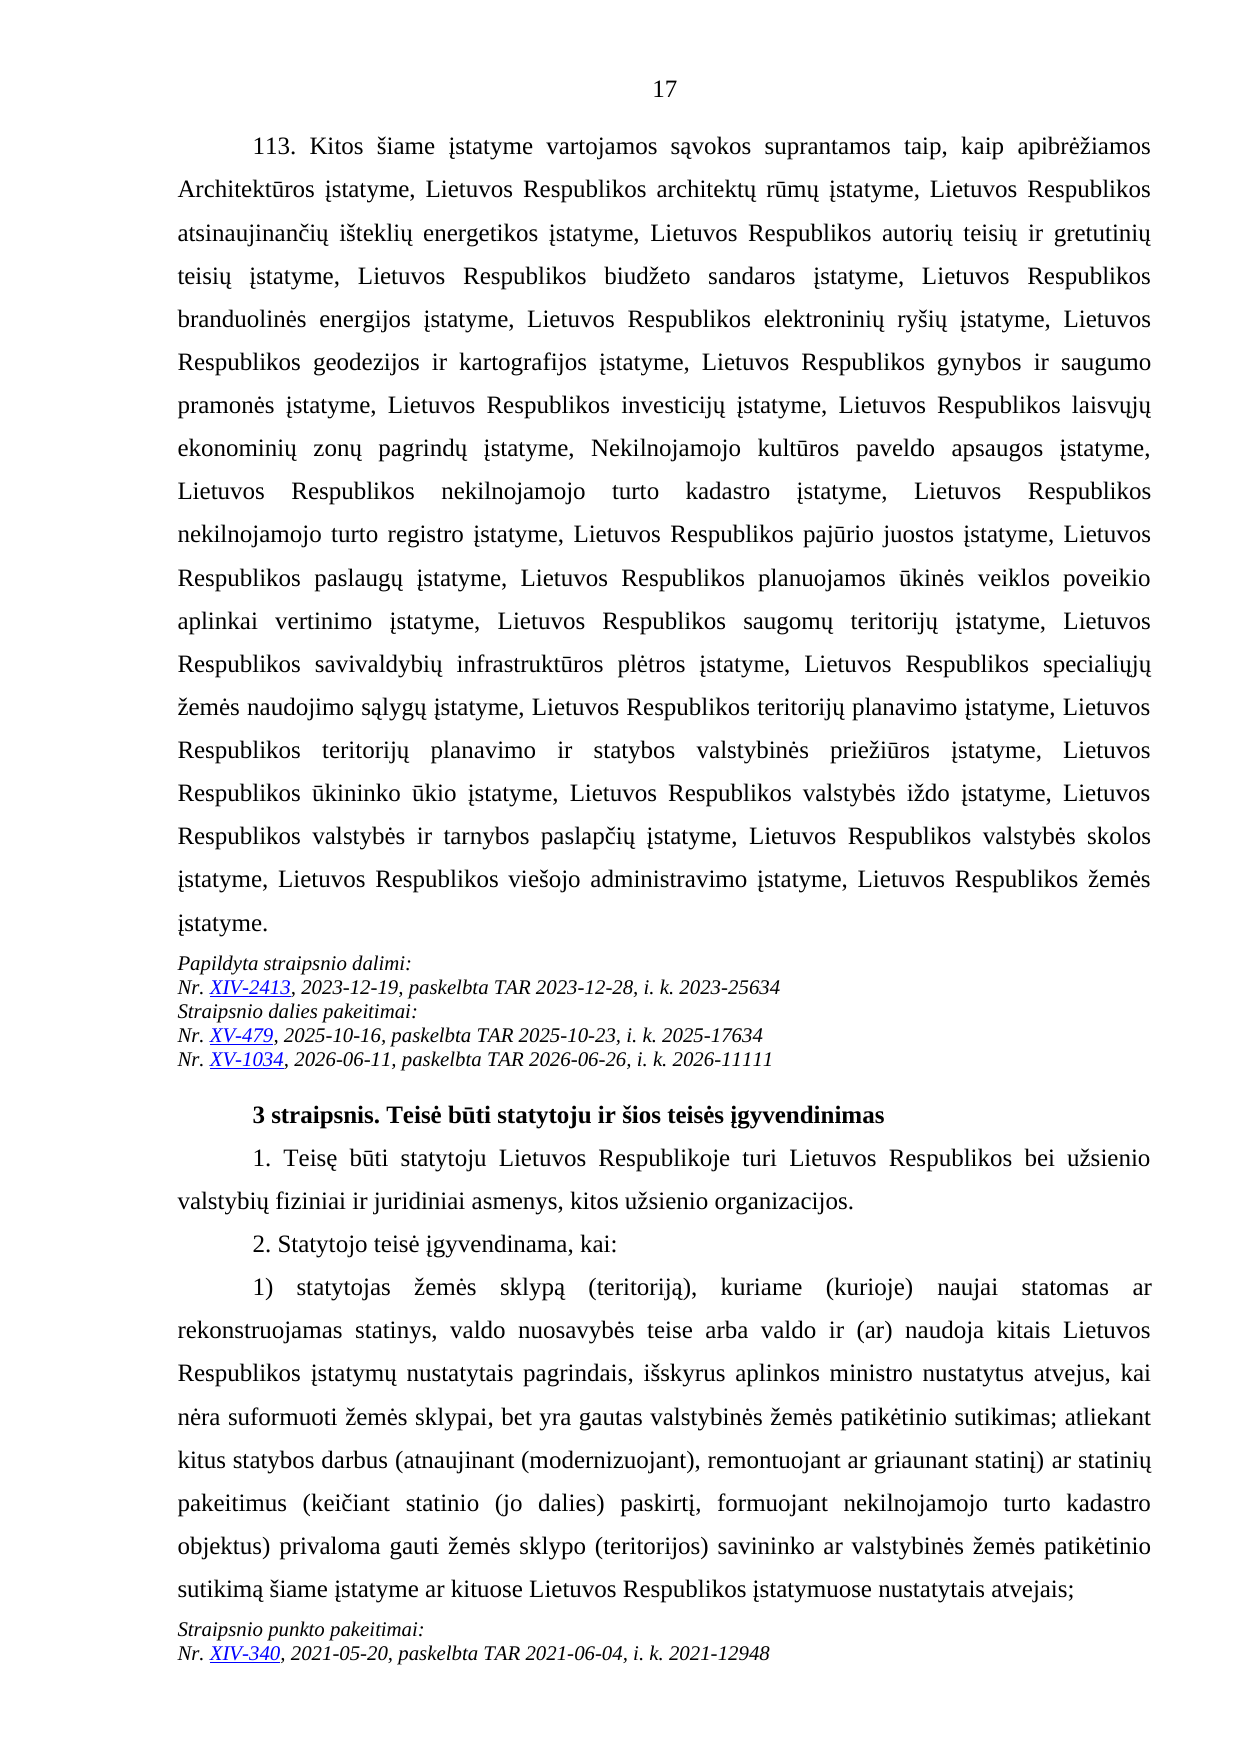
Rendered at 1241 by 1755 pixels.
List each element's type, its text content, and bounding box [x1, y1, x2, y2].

text 3 straipsnis. Teisė būti statytoju ir šios teisės įgyvendinimas [177, 1100, 1152, 1128]
text Nr. XV-1034, 2026-06-11, paskelbta TAR 2026-06-26, i. k. 2026-11111 [177, 1047, 1152, 1071]
text Nr. XV-479, 2025-10-16, paskelbta TAR 2025-10-23, i. k. 2025-17634 [177, 1023, 1152, 1047]
text Nr. XIV-340, 2021-05-20, paskelbta TAR 2021-06-04, i. k. 2021-12948 [177, 1641, 1152, 1665]
text Papildyta straipsnio dalimi: [177, 951, 1152, 975]
text 1. Teisę būti statytoju Lietuvos Respublikoje turi Lietuvos Respublikos bei užsienio valstybių fiziniai ir juridiniai asmenys, kitos užsienio organizacijos. [177, 1143, 1152, 1215]
text 2. Statytojo teisė įgyvendinama, kai: [177, 1229, 1152, 1258]
text Straipsnio punkto pakeitimai: [177, 1617, 1152, 1641]
text 1) statytojas žemės sklypą (teritoriją), kuriame (kurioje) naujai statomas ar rekonstruojamas statinys, valdo nuosavybės teise arba valdo ir (ar) naudoja kitais Lietuvos Respublikos įstatymų nustatytais pagrindais, išskyrus aplinkos ministro nustatytus atvejus, kai nėra suformuoti žemės sklypai, bet yra gautas valstybinės žemės patikėtinio sutikimas; atliekant kitus statybos darbus (atnaujinant (modernizuojant), remontuojant ar griaunant statinį) ar statinių pakeitimus (keičiant statinio (jo dalies) paskirtį, formuojant nekilnojamojo turto kadastro objektus) privaloma gauti žemės sklypo (teritorijos) savininko ar valstybinės žemės patikėtinio sutikimą šiame įstatyme ar kituose Lietuvos Respublikos įstatymuose nustatytais atvejais; [177, 1272, 1152, 1603]
text 113. Kitos šiame įstatyme vartojamos sąvokos suprantamos taip, kaip apibrėžiamos Architektūros įstatyme, Lietuvos Respublikos architektų rūmų įstatyme, Lietuvos Respublikos atsinaujinančių išteklių energetikos įstatyme, Lietuvos Respublikos autorių teisių ir gretutinių teisių įstatyme, Lietuvos Respublikos biudžeto sandaros įstatyme, Lietuvos Respublikos branduolinės energijos įstatyme, Lietuvos Respublikos elektroninių ryšių įstatyme, Lietuvos Respublikos geodezijos ir kartografijos įstatyme, Lietuvos Respublikos gynybos ir saugumo pramonės įstatyme, Lietuvos Respublikos investicijų įstatyme, Lietuvos Respublikos laisvųjų ekonominių zonų pagrindų įstatyme, Nekilnojamojo kultūros paveldo apsaugos įstatyme, Lietuvos Respublikos nekilnojamojo turto kadastro įstatyme, Lietuvos Respublikos nekilnojamojo turto registro įstatyme, Lietuvos Respublikos pajūrio juostos įstatyme, Lietuvos Respublikos paslaugų įstatyme, Lietuvos Respublikos planuojamos ūkinės veiklos poveikio aplinkai vertinimo įstatyme, Lietuvos Respublikos saugomų teritorijų įstatyme, Lietuvos Respublikos savivaldybių infrastruktūros plėtros įstatyme, Lietuvos Respublikos specialiųjų žemės naudojimo sąlygų įstatyme, Lietuvos Respublikos teritorijų planavimo įstatyme, Lietuvos Respublikos teritorijų planavimo ir statybos valstybinės priežiūros įstatyme, Lietuvos Respublikos ūkininko ūkio įstatyme, Lietuvos Respublikos valstybės iždo įstatyme, Lietuvos Respublikos valstybės ir tarnybos paslapčių įstatyme, Lietuvos Respublikos valstybės skolos įstatyme, Lietuvos Respublikos viešojo administravimo įstatyme, Lietuvos Respublikos žemės įstatyme. [177, 131, 1152, 936]
text Straipsnio dalies pakeitimai: [177, 999, 1152, 1023]
text Nr. XIV-2413, 2023-12-19, paskelbta TAR 2023-12-28, i. k. 2023-25634 [177, 975, 1152, 999]
